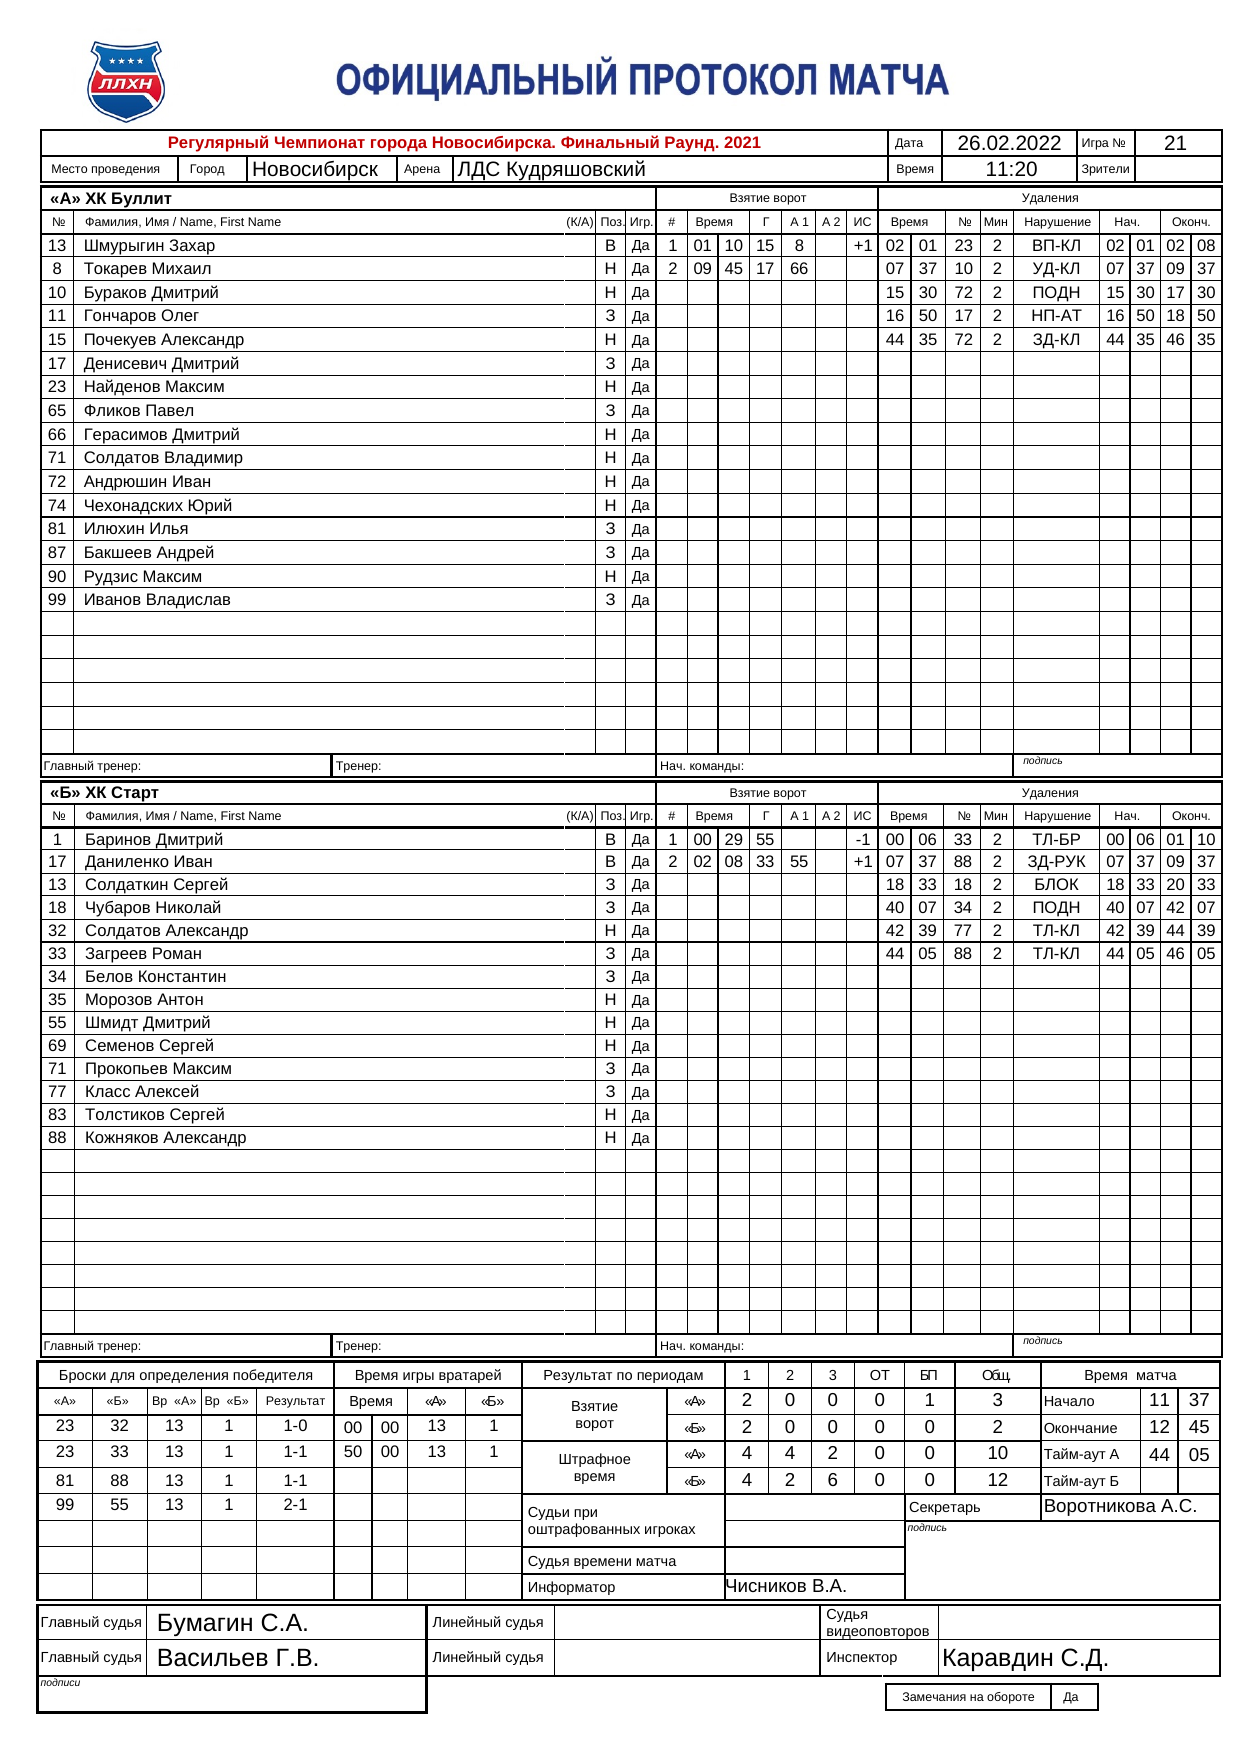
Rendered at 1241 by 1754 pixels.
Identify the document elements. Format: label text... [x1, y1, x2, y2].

table_cell [719, 1058, 749, 1079]
table_cell 23 [39, 1441, 92, 1467]
table_cell [912, 659, 945, 682]
table_cell подпись [1014, 755, 1221, 776]
table_cell Информатор [523, 1575, 724, 1599]
table_cell [981, 1104, 1013, 1126]
table_cell Да [626, 943, 655, 964]
table_cell [981, 612, 1013, 634]
table_cell [719, 1104, 749, 1126]
table_cell [847, 1242, 877, 1264]
table_cell [750, 1242, 781, 1264]
table_cell З [596, 588, 625, 611]
table_cell [1014, 1219, 1099, 1241]
table_cell [847, 328, 877, 351]
table_cell 37 [1131, 850, 1160, 872]
table_cell Да [626, 399, 655, 422]
table_cell [879, 1150, 910, 1172]
table_cell [847, 707, 877, 729]
table_cell [750, 1219, 781, 1241]
table_cell [1131, 446, 1160, 469]
table_cell [1014, 588, 1099, 611]
table_cell 10 [956, 1442, 1040, 1467]
table_cell 13 [408, 1416, 465, 1440]
table_cell [1192, 588, 1221, 611]
table_cell [1192, 518, 1221, 540]
table_cell Н [596, 1104, 625, 1126]
table_cell [944, 1265, 980, 1287]
table_cell Кожняков Александр [75, 1127, 564, 1149]
table_cell [879, 518, 910, 540]
table_cell [565, 376, 595, 398]
table_cell [565, 328, 595, 351]
table_cell 81 [39, 1468, 92, 1493]
table_cell Найденов Максим [74, 376, 564, 398]
table_cell [1192, 1058, 1221, 1079]
table_cell [42, 1311, 74, 1333]
table_cell [847, 1150, 877, 1172]
table_cell [847, 399, 877, 422]
table_cell [719, 1127, 749, 1149]
table_cell [782, 943, 815, 964]
table_cell [912, 470, 945, 493]
table_cell 71 [42, 1058, 74, 1079]
table_cell [981, 730, 1013, 753]
table_cell [1100, 1242, 1129, 1264]
table_cell [816, 1173, 846, 1195]
table_cell [944, 1058, 980, 1079]
table_cell № [42, 211, 73, 233]
table_cell [782, 966, 815, 987]
table_cell [373, 1494, 407, 1520]
table_cell [719, 305, 749, 327]
table_cell [782, 1288, 815, 1310]
table_cell 37 [1192, 257, 1221, 280]
table_cell [719, 1265, 749, 1287]
table_cell 0 [855, 1415, 904, 1440]
table_cell [782, 1104, 815, 1126]
table_cell [847, 1012, 877, 1033]
table_cell [847, 494, 877, 516]
table_cell [1161, 1035, 1190, 1057]
table_cell [946, 376, 980, 398]
table_cell ЗД-КЛ [1014, 328, 1099, 351]
table_cell 07 [1100, 257, 1129, 280]
table_cell [912, 399, 945, 422]
table_cell 1 [42, 829, 74, 849]
table_cell Да [626, 829, 655, 849]
table_cell [626, 1150, 655, 1172]
table_cell [1192, 1150, 1221, 1172]
table_cell [565, 470, 595, 493]
table_cell ТЛ-КЛ [1014, 920, 1099, 941]
table_cell 33 [1192, 874, 1221, 895]
table_cell Время [889, 157, 941, 181]
table_cell [657, 328, 687, 351]
table_cell 1 [905, 1389, 954, 1413]
table_cell [981, 1242, 1013, 1264]
table_cell 1 [202, 1494, 256, 1520]
table_cell [335, 1468, 371, 1493]
table_cell [719, 470, 749, 493]
table_cell [847, 1058, 877, 1079]
table_cell Чехонадских Юрий [74, 494, 564, 516]
table_cell [816, 1219, 846, 1241]
table_cell ПОДН [1014, 281, 1099, 303]
table_cell Время [335, 1389, 407, 1413]
table_cell [565, 446, 595, 469]
table_cell [1161, 470, 1190, 493]
table_cell 2 [812, 1442, 854, 1467]
table_cell [946, 659, 980, 682]
table_cell [719, 1288, 749, 1310]
table_cell Судья видеоповторов [821, 1606, 938, 1639]
table_cell Андрюшин Иван [74, 470, 564, 493]
table_cell [1100, 541, 1129, 564]
table_cell 39 [1192, 920, 1221, 941]
table_cell [688, 305, 717, 327]
table_cell 00 [373, 1441, 407, 1467]
table_cell [657, 1196, 687, 1218]
table_cell [847, 1081, 877, 1103]
table_cell 00 [1100, 829, 1129, 849]
table_cell [879, 588, 910, 611]
table_cell [1161, 1012, 1190, 1033]
table_cell [1014, 565, 1099, 587]
table_cell [879, 1196, 910, 1218]
table_cell [555, 1606, 819, 1639]
table_cell [565, 829, 595, 849]
table_cell [719, 659, 749, 682]
table_cell [1192, 730, 1221, 753]
table_cell [688, 446, 717, 469]
table_cell [883, 1677, 1220, 1681]
table_cell [879, 683, 910, 706]
table_cell Мин [981, 211, 1013, 233]
table_cell Морозов Антон [75, 989, 564, 1011]
table_cell [1131, 730, 1160, 753]
table_cell [816, 989, 846, 1011]
table_cell [1100, 1196, 1129, 1218]
table_cell [1014, 541, 1099, 564]
table_cell 37 [912, 257, 945, 280]
table_cell [1014, 612, 1099, 634]
table_cell Толстиков Сергей [75, 1104, 564, 1126]
table_cell [847, 423, 877, 445]
table_cell [466, 1468, 521, 1493]
table_cell [657, 305, 687, 327]
table_cell [946, 399, 980, 422]
table_cell [408, 1574, 465, 1599]
table_cell [847, 1265, 877, 1287]
table_cell ЗД-РУК [1014, 850, 1099, 872]
table_cell Н [596, 328, 625, 351]
table_cell Н [596, 281, 625, 303]
table_cell [1192, 966, 1221, 987]
table_cell [981, 376, 1013, 398]
table_cell 0 [905, 1468, 954, 1493]
table_cell 02 [879, 235, 910, 256]
table_cell [1192, 636, 1221, 658]
table_cell 74 [42, 494, 73, 516]
table_cell Семенов Сергей [75, 1035, 564, 1057]
table_cell 06 [912, 829, 943, 849]
table_cell 66 [782, 257, 815, 280]
table_cell Илюхин Илья [74, 518, 564, 540]
table_cell З [596, 966, 625, 987]
table_cell [1131, 636, 1160, 658]
table_cell [719, 541, 749, 564]
table_cell [373, 1547, 407, 1573]
table_cell [42, 1265, 74, 1287]
table_cell [847, 446, 877, 469]
table_cell [946, 446, 980, 469]
table_cell [981, 1311, 1013, 1333]
table_cell [565, 1104, 595, 1126]
table_cell [626, 1288, 655, 1310]
table_cell [1014, 1012, 1099, 1033]
table_cell подпись [1014, 1335, 1221, 1356]
table_cell [1161, 1104, 1190, 1126]
table_cell З [596, 541, 625, 564]
table_cell [847, 920, 877, 941]
table_cell [1100, 1058, 1129, 1079]
table_cell [847, 896, 877, 918]
table_cell 13 [148, 1468, 201, 1493]
table_cell 44 [1161, 920, 1190, 941]
table_cell [782, 376, 815, 398]
table_cell [1014, 1150, 1099, 1172]
table_cell [1161, 1196, 1190, 1218]
table_cell [596, 1219, 625, 1241]
table_cell [912, 1127, 943, 1149]
table_cell Тренер: [333, 755, 655, 776]
table_cell 3 [956, 1389, 1040, 1413]
table_cell 2 [981, 943, 1013, 964]
table_cell [1014, 446, 1099, 469]
table_cell 44 [879, 943, 910, 964]
table_cell [148, 1547, 201, 1573]
table_cell 72 [946, 328, 980, 351]
table_cell [1131, 565, 1160, 587]
table_cell [981, 989, 1013, 1011]
table_cell [39, 1574, 92, 1599]
table_cell [688, 1288, 717, 1310]
table_cell 42 [879, 920, 910, 941]
table_cell 33 [1131, 874, 1160, 895]
table_cell 2 [981, 850, 1013, 872]
table_cell [912, 423, 945, 445]
table_cell [750, 874, 781, 895]
table_cell [912, 376, 945, 398]
table_cell [719, 612, 749, 634]
table_cell [1131, 1311, 1160, 1333]
table_cell [1192, 1104, 1221, 1126]
table_cell [1131, 470, 1160, 493]
table_cell [750, 989, 781, 1011]
table_cell [946, 494, 980, 516]
table_cell [1100, 423, 1129, 445]
table_cell [879, 1104, 910, 1126]
table_cell [555, 1640, 819, 1675]
table_cell ТЛ-БР [1014, 829, 1099, 849]
table_cell 20 [1161, 874, 1190, 895]
table_cell Время [879, 211, 945, 233]
table_cell 0 [855, 1389, 904, 1413]
table_cell 08 [1192, 235, 1221, 256]
table_cell [565, 423, 595, 445]
table_cell [847, 1311, 877, 1333]
table_cell Игр. [626, 805, 655, 826]
table_cell [782, 1081, 815, 1103]
table_cell [912, 1265, 943, 1287]
table_cell 15 [42, 328, 73, 351]
table_cell Чубаров Николай [75, 896, 564, 918]
table_cell [75, 1150, 564, 1172]
table_cell 18 [1161, 305, 1190, 327]
table_cell 55 [750, 829, 781, 849]
table_cell Н [596, 423, 625, 445]
table_cell [626, 1311, 655, 1333]
table_cell Вр «Б» [202, 1389, 256, 1413]
table_cell ВП-КЛ [1014, 235, 1099, 256]
table_cell [565, 989, 595, 1011]
table_cell 1-0 [257, 1416, 333, 1440]
table_cell [946, 565, 980, 587]
table_cell 0 [769, 1389, 811, 1413]
table_header Взятие ворот [657, 783, 877, 803]
table_cell [879, 1173, 910, 1195]
table_cell [1014, 423, 1099, 445]
table_header Удаления [879, 783, 1221, 803]
table_cell 12 [1141, 1415, 1177, 1440]
table_cell 71 [42, 446, 73, 469]
table_cell [719, 707, 749, 729]
table_cell [1131, 1288, 1160, 1310]
table_cell [782, 730, 815, 753]
table_cell [565, 730, 595, 753]
table_cell 13 [42, 874, 74, 895]
table_cell [750, 730, 781, 753]
table_cell 2 [981, 328, 1013, 351]
table_cell Судьи при оштрафованных игроках [523, 1495, 724, 1546]
table_cell [1192, 423, 1221, 445]
table_cell [1161, 1242, 1190, 1264]
table_cell 0 [855, 1468, 904, 1493]
table_cell 10 [719, 235, 749, 256]
table_cell 2 [981, 281, 1013, 303]
table_cell 88 [944, 943, 980, 964]
table_cell [1161, 966, 1190, 987]
table_cell [847, 470, 877, 493]
table_cell 77 [944, 920, 980, 941]
table_cell [39, 1521, 92, 1546]
table_cell [1161, 423, 1190, 445]
table_cell Да [626, 446, 655, 469]
table_cell # [657, 805, 687, 826]
table_cell [750, 470, 781, 493]
table_cell Да [626, 588, 655, 611]
table_cell Новосибирск [248, 157, 396, 181]
table_cell [879, 1081, 910, 1103]
table_cell [782, 565, 815, 587]
table_cell [816, 328, 846, 351]
table_cell [1100, 1150, 1129, 1172]
table_cell [847, 636, 877, 658]
table_cell 33 [944, 829, 980, 849]
table_cell [1161, 1173, 1190, 1195]
table_cell [782, 1173, 815, 1195]
table_cell Да [626, 966, 655, 987]
table_cell [782, 1127, 815, 1149]
table_cell [719, 966, 749, 987]
table_cell 05 [912, 943, 943, 964]
table_cell [912, 966, 943, 987]
table_cell [688, 1242, 717, 1264]
table_cell [981, 541, 1013, 564]
table_cell [1100, 1012, 1129, 1033]
table_cell [816, 470, 846, 493]
table_cell [944, 1219, 980, 1241]
table_cell [879, 565, 910, 587]
table_cell [657, 1311, 687, 1333]
table_cell Мин [981, 805, 1013, 826]
table_cell 10 [1192, 829, 1221, 849]
table_cell [816, 636, 846, 658]
table_cell 39 [1131, 920, 1160, 941]
table_cell [981, 399, 1013, 422]
table_cell 15 [1100, 281, 1129, 303]
table_cell [1192, 565, 1221, 587]
table_cell Токарев Михаил [74, 257, 564, 280]
table_cell [428, 1677, 882, 1711]
table_cell Каравдин С.Д. [939, 1640, 1219, 1675]
table_cell [688, 399, 717, 422]
table_cell [466, 1494, 521, 1520]
table_cell 23 [946, 235, 980, 256]
table_cell 99 [39, 1494, 92, 1520]
table_cell 35 [1131, 328, 1160, 351]
table_cell [847, 1127, 877, 1149]
table_cell [1192, 399, 1221, 422]
table_cell [657, 1242, 687, 1264]
table_cell 13 [148, 1416, 201, 1440]
table_cell [688, 612, 717, 634]
table_cell [257, 1574, 333, 1599]
table_cell [981, 1288, 1013, 1310]
table_cell [1131, 707, 1160, 729]
table_cell 18 [944, 874, 980, 895]
table_cell Иванов Владислав [74, 588, 564, 611]
table_cell [657, 730, 687, 753]
table_cell 87 [42, 541, 73, 564]
table_cell 13 [42, 235, 73, 256]
table_cell 23 [42, 376, 73, 398]
table_cell Нач. [1100, 805, 1160, 826]
table_header Общ. [956, 1363, 1040, 1387]
table_cell [750, 896, 781, 918]
table_cell [39, 1547, 92, 1573]
table_cell [1192, 989, 1221, 1011]
table_cell Нарушение [1014, 805, 1099, 826]
table_cell [912, 1311, 943, 1333]
table_cell НП-АТ [1014, 305, 1099, 327]
table_cell [944, 1104, 980, 1126]
table_cell [657, 966, 687, 987]
table_cell 11 [42, 305, 73, 327]
table_cell [688, 1035, 717, 1057]
table_cell Главный судья [39, 1606, 146, 1639]
table_cell [688, 943, 717, 964]
table_cell [688, 376, 717, 398]
table_cell +1 [847, 850, 877, 872]
table_cell [912, 1035, 943, 1057]
table_cell [1131, 1127, 1160, 1149]
table_cell № [42, 805, 74, 826]
table_cell [750, 494, 781, 516]
table_cell [879, 989, 910, 1011]
table_cell [946, 612, 980, 634]
table_cell [912, 683, 945, 706]
table_cell [879, 730, 910, 753]
table_cell [816, 1012, 846, 1033]
table_cell [1131, 1035, 1160, 1057]
table_cell [596, 1242, 625, 1264]
table_cell [466, 1547, 521, 1573]
table_cell [1161, 989, 1190, 1011]
table_cell Баринов Дмитрий [75, 829, 564, 849]
table_cell Солдатов Александр [75, 920, 564, 941]
table_cell [750, 1173, 781, 1195]
table_cell [657, 446, 687, 469]
table_cell [981, 1058, 1013, 1079]
table_cell [596, 1311, 625, 1333]
table_cell [750, 446, 781, 469]
table_cell [750, 1196, 781, 1218]
table_cell Главный судья [39, 1640, 146, 1675]
table_cell [944, 1150, 980, 1172]
table_cell [1131, 966, 1160, 987]
table_cell [688, 1058, 717, 1079]
table_cell 77 [42, 1081, 74, 1103]
table_cell [626, 683, 655, 706]
table_cell Белов Константин [75, 966, 564, 987]
table_cell Н [596, 376, 625, 398]
table_cell [782, 328, 815, 351]
table_cell [596, 1173, 625, 1195]
table_cell [688, 1081, 717, 1103]
table_cell [1100, 730, 1129, 753]
table_cell [1014, 352, 1099, 374]
table_cell Загреев Роман [75, 943, 564, 964]
table_cell [565, 920, 595, 941]
table_cell [981, 636, 1013, 658]
table_cell [912, 1150, 943, 1172]
table_cell 1 [202, 1416, 256, 1440]
table_cell [981, 1012, 1013, 1033]
table_cell [565, 1012, 595, 1033]
table_cell [879, 1012, 910, 1033]
table_cell [1100, 446, 1129, 469]
table_cell [565, 235, 595, 256]
table_cell 00 [335, 1416, 371, 1440]
table_cell ПОДН [1014, 896, 1099, 918]
table_cell 10 [946, 257, 980, 280]
table_cell [847, 966, 877, 987]
table_cell [408, 1494, 465, 1520]
table_cell [944, 1012, 980, 1033]
table_cell 32 [93, 1416, 147, 1440]
table_cell [596, 707, 625, 729]
table_cell [981, 1150, 1013, 1172]
table_cell [1014, 989, 1099, 1011]
table_cell 2 [981, 874, 1013, 895]
table_cell [847, 565, 877, 587]
table_cell [1100, 1035, 1129, 1057]
table_cell [596, 1150, 625, 1172]
table_header Результат по периодам [523, 1363, 724, 1387]
table_cell [782, 1058, 815, 1079]
table_cell 35 [912, 328, 945, 351]
table_cell [879, 352, 910, 374]
table_cell Рудзис Максим [74, 565, 564, 587]
table_cell [93, 1547, 147, 1573]
table_cell 13 [148, 1441, 201, 1467]
table_cell 88 [42, 1127, 74, 1149]
table_cell [565, 1242, 595, 1264]
table_cell 32 [42, 920, 74, 941]
table_cell 1-1 [257, 1468, 333, 1493]
table_cell 23 [39, 1416, 92, 1440]
table_cell Окончание [1042, 1415, 1140, 1440]
table_cell [688, 707, 717, 729]
table_cell [466, 1574, 521, 1599]
table_header Броски для определения победителя [39, 1363, 333, 1387]
table_cell З [596, 1081, 625, 1103]
table_cell [719, 588, 749, 611]
table_cell Бураков Дмитрий [74, 281, 564, 303]
table_cell [1100, 707, 1129, 729]
table_cell 1 [657, 235, 687, 256]
table_cell [847, 1104, 877, 1126]
table_cell З [596, 352, 625, 374]
table_cell [816, 423, 846, 445]
table_cell 11:20 [943, 157, 1076, 181]
table_cell 2 [981, 829, 1013, 849]
table_cell [782, 281, 815, 303]
table_cell [565, 1173, 595, 1195]
table_cell [1192, 446, 1221, 469]
table_cell З [596, 305, 625, 327]
table_cell [847, 541, 877, 564]
table_cell [408, 1468, 465, 1493]
table_cell Фамилия, Имя / Name, First Name [74, 211, 565, 233]
table_cell 07 [1100, 850, 1129, 872]
table_cell Нач. команды: [657, 755, 1012, 776]
table_cell [1014, 518, 1099, 540]
table_cell [688, 1127, 717, 1149]
table_cell [1161, 730, 1190, 753]
table_cell [981, 446, 1013, 469]
table_cell [565, 1127, 595, 1149]
table_cell 88 [944, 850, 980, 872]
table_cell [981, 683, 1013, 706]
table_cell [981, 470, 1013, 493]
table_cell [1014, 966, 1099, 987]
table_cell [1192, 1127, 1221, 1149]
table_cell [912, 1058, 943, 1079]
table_cell Да [626, 352, 655, 374]
table_cell 44 [1100, 328, 1129, 351]
table_cell [1192, 707, 1221, 729]
table_cell [565, 1035, 595, 1057]
table_cell [1192, 1311, 1221, 1333]
table_cell Н [596, 257, 625, 280]
table_cell [782, 352, 815, 374]
table_cell [782, 494, 815, 516]
table_cell 65 [42, 399, 73, 422]
table_cell [565, 494, 595, 516]
table_cell [912, 352, 945, 374]
table_cell [1131, 612, 1160, 634]
table_cell [626, 1242, 655, 1264]
table_cell Линейный судья [428, 1606, 554, 1639]
table_cell [750, 683, 781, 706]
table_cell [1131, 1058, 1160, 1079]
table_cell [750, 541, 781, 564]
table_cell подпись [906, 1522, 1219, 1599]
table_cell [782, 541, 815, 564]
table_cell [1192, 541, 1221, 564]
table_cell 00 [373, 1416, 407, 1440]
table_cell Взятие ворот [523, 1389, 666, 1440]
table_cell [1161, 1219, 1190, 1241]
table_cell [565, 707, 595, 729]
table_cell [1192, 1288, 1221, 1310]
table_cell [657, 588, 687, 611]
table_cell [946, 636, 980, 658]
table_cell 33 [42, 943, 74, 964]
table_header Замечания на обороте [887, 1685, 1050, 1709]
table_cell [750, 518, 781, 540]
table_cell [1161, 352, 1190, 374]
table_cell [981, 1035, 1013, 1057]
table_cell [657, 636, 687, 658]
table_header «А» ХК Буллит [42, 188, 655, 209]
table_cell 15 [879, 281, 910, 303]
table_cell 88 [93, 1468, 147, 1493]
table_cell Н [596, 1035, 625, 1057]
table_cell [719, 730, 749, 753]
table_cell [1131, 588, 1160, 611]
table_cell [879, 423, 910, 445]
table_cell [1014, 636, 1099, 658]
table_cell [726, 1495, 904, 1520]
table_cell Н [596, 989, 625, 1011]
table_cell [1192, 1035, 1221, 1057]
table_cell (К/А) [565, 211, 595, 233]
table_cell [1100, 399, 1129, 422]
table_cell [912, 707, 945, 729]
table_cell [1131, 1242, 1160, 1264]
table_cell [596, 1265, 625, 1287]
table_cell [565, 874, 595, 895]
table_cell [657, 565, 687, 587]
table_cell Шмидт Дмитрий [75, 1012, 564, 1033]
table_cell Прокопьев Максим [75, 1058, 564, 1079]
table_cell [912, 494, 945, 516]
table_header 21 [1136, 131, 1221, 155]
table_cell [1100, 494, 1129, 516]
table_cell [912, 1196, 943, 1218]
table_cell Оконч. [1161, 805, 1221, 826]
table_cell А 2 [816, 211, 846, 233]
table_cell [719, 1242, 749, 1264]
table_cell Н [596, 494, 625, 516]
table_cell [816, 1150, 846, 1172]
table_cell [657, 920, 687, 941]
table_cell [750, 565, 781, 587]
table_cell Да [626, 1104, 655, 1126]
table_cell [719, 1150, 749, 1172]
table_cell [1131, 1081, 1160, 1103]
table_cell [1014, 730, 1099, 753]
table_cell [912, 1012, 943, 1033]
table_cell [657, 281, 687, 303]
table_cell 0 [855, 1442, 904, 1467]
table_cell [466, 1521, 521, 1546]
table_cell [816, 1035, 846, 1057]
table_cell [688, 1265, 717, 1287]
table_cell «Б» [93, 1389, 147, 1413]
table_cell [565, 257, 595, 280]
table_cell 45 [719, 257, 749, 280]
table_header Удаления [879, 188, 1221, 209]
table_cell [565, 659, 595, 682]
table_cell [1161, 1288, 1190, 1310]
table_cell [912, 518, 945, 540]
table_cell 2 [956, 1415, 1040, 1440]
table_cell [981, 707, 1013, 729]
table_cell [1161, 612, 1190, 634]
table_cell [750, 588, 781, 611]
table_cell [1131, 1104, 1160, 1126]
table_cell 37 [1192, 850, 1221, 872]
table_cell [719, 446, 749, 469]
table_cell [847, 1196, 877, 1218]
table_cell [1014, 1058, 1099, 1079]
table_header БП [905, 1363, 954, 1387]
table_cell [657, 683, 687, 706]
table_cell [879, 399, 910, 422]
table_cell Да [626, 1127, 655, 1149]
table_cell [782, 989, 815, 1011]
table_cell 15 [750, 235, 781, 256]
table_cell 4 [769, 1442, 811, 1467]
table_cell 01 [1161, 829, 1190, 849]
table_cell [750, 1127, 781, 1149]
table_cell [879, 376, 910, 398]
table_cell [719, 1035, 749, 1057]
table_cell [816, 376, 846, 398]
table_cell [981, 565, 1013, 587]
table_cell [981, 1173, 1013, 1195]
table_cell [912, 541, 945, 564]
table_cell [1131, 376, 1160, 398]
table_cell [782, 612, 815, 634]
table_cell [1192, 1196, 1221, 1218]
table_cell [750, 1265, 781, 1287]
table_cell 2 [981, 920, 1013, 941]
table_cell А 1 [782, 211, 815, 233]
table_header Регулярный Чемпионат города Новосибирска. Финальный Раунд. 2021 [42, 131, 887, 155]
table_cell [42, 636, 73, 658]
table_cell 1 [466, 1441, 521, 1467]
table_cell [626, 1196, 655, 1218]
table_cell [816, 565, 846, 587]
table_cell Бакшеев Андрей [74, 541, 564, 564]
table_cell 17 [42, 352, 73, 374]
table_cell Н [596, 1012, 625, 1033]
table_cell [657, 352, 687, 374]
table_cell [1014, 376, 1099, 398]
table_cell [1161, 1265, 1190, 1287]
table_cell 4 [726, 1442, 768, 1467]
table_cell [981, 494, 1013, 516]
table_cell [1100, 588, 1129, 611]
table_cell [626, 1265, 655, 1287]
table_cell [93, 1574, 147, 1599]
table_cell [847, 1035, 877, 1057]
table_cell [688, 423, 717, 445]
table_cell [626, 636, 655, 658]
table_cell Тайм-аут Б [1042, 1468, 1140, 1493]
table_cell 55 [93, 1494, 147, 1520]
table_cell [1192, 376, 1221, 398]
table_cell [202, 1547, 256, 1573]
table_cell [75, 1219, 564, 1241]
table_cell 39 [912, 920, 943, 941]
table_cell Инспектор [821, 1640, 938, 1675]
table_cell [1131, 1196, 1160, 1218]
table_cell 1 [202, 1468, 256, 1493]
table_cell 30 [1192, 281, 1221, 303]
table_cell 1 [657, 829, 687, 849]
table_cell [1131, 1173, 1160, 1195]
table_cell [782, 896, 815, 918]
table_cell [565, 281, 595, 303]
table_cell [657, 1035, 687, 1057]
table_cell [782, 423, 815, 445]
table_cell [1192, 1265, 1221, 1287]
table_cell Штрафное время [523, 1442, 666, 1493]
table_cell [879, 1219, 910, 1241]
table_cell ИС [847, 211, 877, 233]
table_cell [565, 399, 595, 422]
table_cell [816, 850, 846, 872]
table_cell [1161, 518, 1190, 540]
table_cell 35 [1192, 328, 1221, 351]
table_cell [42, 1150, 74, 1172]
table_cell [782, 659, 815, 682]
table_cell Игр. [626, 211, 655, 233]
table_cell 81 [42, 518, 73, 540]
table_cell УД-КЛ [1014, 257, 1099, 280]
table_cell [688, 518, 717, 540]
table_cell Да [626, 1035, 655, 1057]
table_cell В [596, 829, 625, 849]
table_cell З [596, 896, 625, 918]
table_cell [657, 518, 687, 540]
table_header 1 [726, 1363, 768, 1387]
table_cell [847, 1288, 877, 1310]
table_cell [816, 920, 846, 941]
table_cell [750, 399, 781, 422]
table_cell [1192, 659, 1221, 682]
table_cell [75, 1242, 564, 1264]
table_cell [688, 565, 717, 587]
table_cell Линейный судья [428, 1640, 554, 1675]
table_cell «Б» [668, 1468, 724, 1493]
table_cell [1100, 989, 1129, 1011]
table_cell [719, 874, 749, 895]
table_cell [847, 1173, 877, 1195]
table_cell [257, 1547, 333, 1573]
table_cell [626, 612, 655, 634]
table_cell [74, 659, 564, 682]
table_cell Город [179, 157, 246, 181]
table_cell [946, 470, 980, 493]
table_cell Время [688, 805, 749, 826]
table_cell 1-1 [257, 1441, 333, 1467]
table_cell [944, 1081, 980, 1103]
table_cell [750, 636, 781, 658]
table_cell 05 [1131, 943, 1160, 964]
table_cell [946, 588, 980, 611]
table_cell [719, 943, 749, 964]
table_cell Да [626, 850, 655, 872]
table_cell [657, 423, 687, 445]
table_cell Денисевич Дмитрий [74, 352, 564, 374]
table_cell 37 [1179, 1389, 1219, 1413]
table_cell [981, 588, 1013, 611]
table_cell [816, 1081, 846, 1103]
table_cell [688, 659, 717, 682]
table_cell Да [626, 1081, 655, 1103]
table_cell [688, 1219, 717, 1241]
table_cell [565, 850, 595, 872]
table_cell «А» [668, 1389, 724, 1413]
table_cell [981, 1265, 1013, 1287]
table_cell [1014, 470, 1099, 493]
table_cell [1100, 376, 1129, 398]
table_cell 8 [42, 257, 73, 280]
table_cell [816, 305, 846, 327]
table_cell 02 [1161, 235, 1190, 256]
table_cell Главный тренер: [42, 755, 330, 776]
table_cell [1014, 1104, 1099, 1126]
table_cell [596, 730, 625, 753]
table_cell [816, 683, 846, 706]
table_cell 10 [42, 281, 73, 303]
table_cell [981, 659, 1013, 682]
table_cell 46 [1161, 943, 1190, 964]
table_cell [750, 966, 781, 987]
table_cell [1100, 966, 1129, 987]
table_cell Да [626, 470, 655, 493]
table_cell [596, 636, 625, 658]
table_cell [912, 612, 945, 634]
table_cell [912, 1104, 943, 1126]
table_cell [946, 352, 980, 374]
table_cell [1014, 707, 1099, 729]
table_cell [1192, 494, 1221, 516]
table_cell Да [626, 896, 655, 918]
table_cell [816, 518, 846, 540]
table_cell [1192, 1012, 1221, 1033]
table_cell [879, 1265, 910, 1287]
table_cell [719, 1311, 749, 1333]
table_cell «Б » [466, 1389, 521, 1413]
table_cell 18 [42, 896, 74, 918]
table_cell # [657, 211, 687, 233]
table_cell [202, 1521, 256, 1546]
table_cell 17 [42, 850, 74, 872]
table_header Время игры вратарей [335, 1363, 521, 1387]
table_cell [1100, 1311, 1129, 1333]
table_cell [596, 683, 625, 706]
table_cell 2 [769, 1468, 811, 1493]
table_cell Да [626, 376, 655, 398]
table_cell [657, 612, 687, 634]
table_cell «Б» [668, 1415, 724, 1440]
table_cell [816, 1104, 846, 1126]
table_cell [719, 896, 749, 918]
table_cell [816, 829, 846, 849]
table_cell [847, 588, 877, 611]
table_cell [981, 1219, 1013, 1241]
table_cell [688, 683, 717, 706]
table_cell [782, 1265, 815, 1287]
table_cell 34 [944, 896, 980, 918]
table_cell [782, 829, 815, 849]
table_cell 13 [148, 1494, 201, 1520]
table_cell З [596, 1058, 625, 1079]
table_cell [565, 541, 595, 564]
table_cell [1192, 470, 1221, 493]
table_cell З [596, 399, 625, 422]
table_cell [565, 352, 595, 374]
table_cell [719, 352, 749, 374]
table_cell [1131, 1012, 1160, 1033]
table_cell ИС [847, 805, 877, 826]
table_cell [750, 920, 781, 941]
table_cell 0 [905, 1442, 954, 1467]
table_cell [879, 446, 910, 469]
table_cell [1014, 494, 1099, 516]
table_cell [847, 281, 877, 303]
table_cell [1131, 494, 1160, 516]
table_cell [596, 1288, 625, 1310]
table_cell [719, 636, 749, 658]
table_cell 01 [912, 235, 945, 256]
table_cell 40 [1100, 896, 1129, 918]
table_cell 2 [726, 1415, 768, 1440]
table_cell Да [626, 494, 655, 516]
table_cell Оконч. [1161, 211, 1221, 233]
table_cell З [596, 874, 625, 895]
table_header ОТ [855, 1363, 904, 1387]
table_cell [688, 920, 717, 941]
table_cell 29 [719, 829, 749, 849]
table_cell [981, 1081, 1013, 1103]
table_cell [1014, 1311, 1099, 1333]
table_cell (К/А) [565, 805, 595, 826]
table_cell [42, 1196, 74, 1218]
table_cell [1014, 1173, 1099, 1195]
table_cell [1136, 157, 1221, 181]
table_cell [816, 588, 846, 611]
table_cell [373, 1521, 407, 1546]
table_cell [750, 943, 781, 964]
table_cell [782, 1219, 815, 1241]
table_header 2 [769, 1363, 811, 1387]
table_cell [1100, 518, 1129, 540]
table_cell [42, 1173, 74, 1195]
table_cell «А» [408, 1389, 465, 1413]
table_cell [946, 707, 980, 729]
table_cell Чисников В.А. [726, 1575, 904, 1599]
table_cell Солдатов Владимир [74, 446, 564, 469]
table_cell ЛДС Кудряшовский [454, 157, 887, 181]
table_cell А 1 [782, 805, 815, 826]
table_cell [816, 874, 846, 895]
table_cell [879, 1242, 910, 1264]
table_cell Н [596, 565, 625, 587]
table_cell [1161, 399, 1190, 422]
table_cell [565, 966, 595, 987]
table_cell [565, 1081, 595, 1103]
table_cell [879, 1035, 910, 1057]
table_cell [1161, 636, 1190, 658]
table_cell [879, 1288, 910, 1310]
table_cell Бумагин С.А. [147, 1606, 425, 1639]
table_cell [565, 1311, 595, 1333]
table_cell В [596, 235, 625, 256]
table_cell 05 [1179, 1441, 1219, 1467]
table_cell [373, 1468, 407, 1493]
table_cell [719, 1081, 749, 1103]
table_cell 72 [946, 281, 980, 303]
table_cell [565, 1150, 595, 1172]
table_cell [1014, 1242, 1099, 1264]
table_cell 00 [688, 829, 717, 849]
table_cell [782, 1035, 815, 1057]
table_cell 2 [981, 896, 1013, 918]
table_cell [42, 707, 73, 729]
table_cell [1179, 1468, 1219, 1493]
table_cell 16 [879, 305, 910, 327]
table_cell Васильев Г.В. [147, 1640, 425, 1675]
table_cell [1131, 1265, 1160, 1287]
table_cell [565, 305, 595, 327]
table_cell Да [626, 235, 655, 256]
table_cell [847, 305, 877, 327]
table_cell Воротникова А.С. [1042, 1495, 1219, 1520]
table_cell 00 [879, 829, 910, 849]
table_cell [688, 281, 717, 303]
table_cell [944, 989, 980, 1011]
table_cell [912, 446, 945, 469]
table_cell [1014, 659, 1099, 682]
table_cell [74, 730, 564, 753]
table_cell [688, 328, 717, 351]
table_cell [1161, 565, 1190, 587]
table_cell [335, 1494, 371, 1520]
table_cell [688, 730, 717, 753]
table_cell Да [626, 1012, 655, 1033]
table_cell БЛОК [1014, 874, 1099, 895]
table_cell [626, 1173, 655, 1195]
table_cell 07 [879, 257, 910, 280]
table_cell [657, 376, 687, 398]
table_cell [565, 636, 595, 658]
table_cell [657, 1173, 687, 1195]
table_cell [847, 683, 877, 706]
table_cell 07 [912, 896, 943, 918]
table_cell [944, 1311, 980, 1333]
table_cell № [944, 805, 980, 826]
table_cell [939, 1606, 1219, 1639]
table_cell [816, 1127, 846, 1149]
table_cell Время [688, 211, 749, 233]
table_cell [847, 730, 877, 753]
table_cell [373, 1574, 407, 1599]
table_cell [565, 943, 595, 964]
table_cell Класс Алексей [75, 1081, 564, 1103]
table_cell 4 [726, 1468, 768, 1493]
table_cell [879, 1127, 910, 1149]
table_cell [1100, 352, 1129, 374]
table_cell 30 [912, 281, 945, 303]
table_cell [719, 423, 749, 445]
table_cell -1 [847, 829, 877, 849]
table_cell 01 [688, 235, 717, 256]
table_cell [1192, 352, 1221, 374]
table_cell [847, 257, 877, 280]
table_cell Н [596, 1127, 625, 1149]
table_cell [75, 1196, 564, 1218]
table_cell 0 [812, 1415, 854, 1440]
table_cell [1161, 1311, 1190, 1333]
table_cell 18 [1100, 874, 1129, 895]
table_cell Место проведения [42, 157, 177, 181]
table_cell Н [596, 446, 625, 469]
table_cell 2 [981, 257, 1013, 280]
table_cell [847, 659, 877, 682]
table_cell [944, 1288, 980, 1310]
table_cell 02 [688, 850, 717, 872]
table_cell [565, 896, 595, 918]
table_cell Н [596, 470, 625, 493]
table_cell Главный тренер: [42, 1335, 330, 1356]
table_cell [782, 1012, 815, 1033]
table_cell 69 [42, 1035, 74, 1057]
table_cell [688, 1150, 717, 1172]
table_cell [816, 730, 846, 753]
table_cell [782, 683, 815, 706]
table_cell Поз. [596, 805, 625, 826]
table_cell [946, 541, 980, 564]
table_cell [750, 1081, 781, 1103]
table_cell 6 [812, 1468, 854, 1493]
table_cell 2 [657, 257, 687, 280]
table_cell 17 [1161, 281, 1190, 303]
table_cell 0 [769, 1415, 811, 1440]
table_cell Шмурыгин Захар [74, 235, 564, 256]
table_cell [1100, 470, 1129, 493]
table_cell [688, 966, 717, 987]
table_cell [565, 1196, 595, 1218]
table_cell [1161, 683, 1190, 706]
table_cell [1100, 1173, 1129, 1195]
table_cell 30 [1131, 281, 1160, 303]
table_cell Фликов Павел [74, 399, 564, 422]
table_cell [1131, 1150, 1160, 1172]
table_cell [782, 470, 815, 493]
table_cell [565, 612, 595, 634]
table_cell 99 [42, 588, 73, 611]
table_cell [750, 1104, 781, 1126]
table_cell Результат [257, 1389, 333, 1413]
table_cell [782, 707, 815, 729]
table_cell 50 [335, 1441, 371, 1467]
table_cell 8 [782, 235, 815, 256]
table_cell [879, 541, 910, 564]
table_cell [782, 518, 815, 540]
table_cell 09 [1161, 850, 1190, 872]
table_cell «А» [39, 1389, 92, 1413]
table_cell [981, 352, 1013, 374]
table_cell Да [626, 920, 655, 941]
table_cell [74, 707, 564, 729]
table_cell [981, 1196, 1013, 1218]
table_cell [1161, 376, 1190, 398]
table_cell [657, 1081, 687, 1103]
table_cell 18 [879, 874, 910, 895]
table_cell [750, 1012, 781, 1033]
table_cell [148, 1574, 201, 1599]
table_cell [816, 612, 846, 634]
table_cell [1161, 707, 1190, 729]
table_cell [847, 612, 877, 634]
table_cell [782, 1150, 815, 1172]
table_header Дата [889, 131, 941, 155]
table_cell [1161, 446, 1190, 469]
table_cell [1161, 659, 1190, 682]
table_cell 09 [1161, 257, 1190, 280]
table_cell Фамилия, Имя / Name, First Name [75, 805, 565, 826]
table_cell [596, 612, 625, 634]
table_cell [782, 920, 815, 941]
table_cell 42 [1100, 920, 1129, 941]
table_cell 1 [202, 1441, 256, 1467]
table_cell З [596, 943, 625, 964]
table_cell [719, 376, 749, 398]
table_cell [1099, 1682, 1220, 1711]
table_cell [1131, 659, 1160, 682]
table_cell Г [750, 211, 781, 233]
table_cell [148, 1521, 201, 1546]
table_cell [719, 683, 749, 706]
table_cell [944, 1196, 980, 1218]
table_cell [847, 376, 877, 398]
table_cell [42, 612, 73, 634]
table_cell 2 [726, 1389, 768, 1413]
table_cell 44 [1100, 943, 1129, 964]
table_cell [93, 1521, 147, 1546]
table_cell [816, 1196, 846, 1218]
table_cell [912, 989, 943, 1011]
table_cell [719, 281, 749, 303]
table_cell [1192, 1081, 1221, 1103]
table_cell [816, 281, 846, 303]
table_cell [719, 328, 749, 351]
table_cell [688, 1104, 717, 1126]
table_cell [879, 494, 910, 516]
table_cell [1161, 588, 1190, 611]
table_cell [1100, 659, 1129, 682]
table_cell [944, 966, 980, 987]
table_cell [1161, 1150, 1190, 1172]
table_cell [1100, 1127, 1129, 1149]
table_cell 13 [408, 1441, 465, 1467]
table_cell [816, 352, 846, 374]
table_cell [816, 1265, 846, 1287]
table_cell [1100, 1081, 1129, 1103]
table_cell [981, 423, 1013, 445]
table_cell [657, 1150, 687, 1172]
table_cell [816, 257, 846, 280]
table_cell [750, 328, 781, 351]
table_cell [912, 1219, 943, 1241]
table_cell [688, 494, 717, 516]
table_cell [879, 1311, 910, 1333]
table_cell подписи [39, 1677, 425, 1711]
table_cell [1100, 1219, 1129, 1241]
table_cell [847, 943, 877, 964]
table_cell № [946, 211, 980, 233]
table_cell [816, 1242, 846, 1264]
table_cell [782, 636, 815, 658]
table_cell [565, 1288, 595, 1310]
table_cell [1192, 612, 1221, 634]
table_cell [981, 966, 1013, 987]
table_cell [816, 659, 846, 682]
table_cell [657, 989, 687, 1011]
table_cell Солдаткин Сергей [75, 874, 564, 895]
table_cell [816, 235, 846, 256]
table_cell [688, 588, 717, 611]
table_cell 44 [879, 328, 910, 351]
table_cell Да [626, 541, 655, 564]
table_cell Время [879, 805, 943, 826]
table_cell [1141, 1468, 1177, 1493]
table_cell [657, 1265, 687, 1287]
table_cell [1100, 1104, 1129, 1126]
table_cell [879, 659, 910, 682]
table_cell [912, 588, 945, 611]
table_cell [688, 470, 717, 493]
table_cell 05 [1192, 943, 1221, 964]
table_cell [657, 896, 687, 918]
table_cell [1192, 683, 1221, 706]
table_cell Начало [1042, 1389, 1140, 1413]
table_header Взятие ворот [657, 188, 877, 209]
table_cell [944, 1173, 980, 1195]
table_cell [750, 1150, 781, 1172]
table_cell [1161, 541, 1190, 564]
table_cell 12 [956, 1468, 1040, 1493]
table_cell [782, 1242, 815, 1264]
table_cell [657, 1104, 687, 1126]
table_cell Герасимов Дмитрий [74, 423, 564, 445]
table_cell [847, 874, 877, 895]
table_cell [879, 966, 910, 987]
table_cell Секретарь [906, 1495, 1040, 1520]
table_cell 0 [812, 1389, 854, 1413]
table_cell 2 [657, 850, 687, 872]
table_cell Арена [398, 157, 452, 181]
table_cell [816, 966, 846, 987]
table_cell [688, 1173, 717, 1195]
table_cell [1161, 1081, 1190, 1103]
table_cell 11 [1141, 1389, 1177, 1413]
table_cell [1100, 1265, 1129, 1287]
table_cell [719, 920, 749, 941]
table_cell [816, 1311, 846, 1333]
table_cell Нач. [1100, 211, 1160, 233]
table_cell [719, 989, 749, 1011]
table_cell [1014, 1081, 1099, 1103]
table_cell [750, 1035, 781, 1057]
table_cell 33 [750, 850, 781, 872]
table_cell [74, 636, 564, 658]
table_cell [912, 1173, 943, 1195]
table_cell [1014, 683, 1099, 706]
table_cell Да [626, 423, 655, 445]
table_cell [657, 1219, 687, 1241]
table_cell [1131, 1219, 1160, 1241]
table_cell [1131, 352, 1160, 374]
table_cell [719, 1219, 749, 1241]
table_cell [657, 470, 687, 493]
table_cell [657, 494, 687, 516]
table_cell Да [626, 305, 655, 327]
table_cell [750, 305, 781, 327]
table_cell [657, 1288, 687, 1310]
table_cell [1014, 1196, 1099, 1218]
table_cell [719, 494, 749, 516]
table_cell 66 [42, 423, 73, 445]
table_cell [719, 565, 749, 587]
table_cell 17 [750, 257, 781, 280]
table_cell [75, 1173, 564, 1195]
table_cell [75, 1311, 564, 1333]
table_cell [1100, 1288, 1129, 1310]
table_cell [981, 1127, 1013, 1149]
table_cell 2-1 [257, 1494, 333, 1520]
table_cell [1100, 565, 1129, 587]
table_cell В [596, 850, 625, 872]
table_cell [1161, 1058, 1190, 1079]
table_cell 06 [1131, 829, 1160, 849]
table_cell +1 [847, 235, 877, 256]
table_cell 35 [42, 989, 74, 1011]
table_cell [42, 683, 73, 706]
table_cell [335, 1521, 371, 1546]
table_cell Зрители [1078, 157, 1134, 181]
table_cell [1131, 683, 1160, 706]
table_cell 72 [42, 470, 73, 493]
table_cell [335, 1574, 371, 1599]
table_cell Г [750, 805, 781, 826]
table_cell [816, 399, 846, 422]
table_cell [688, 1311, 717, 1333]
table_cell [626, 1219, 655, 1241]
table_cell 55 [782, 850, 815, 872]
table_cell [1131, 541, 1160, 564]
table_cell 33 [912, 874, 943, 895]
table_cell [879, 707, 910, 729]
table_cell 34 [42, 966, 74, 987]
table_cell [912, 636, 945, 658]
table_cell 40 [879, 896, 910, 918]
table_cell Да [626, 874, 655, 895]
table_cell [912, 565, 945, 587]
table_header 26.02.2022 [943, 131, 1076, 155]
table_cell [719, 518, 749, 540]
table_cell [816, 1058, 846, 1079]
table_cell [879, 636, 910, 658]
table_cell 07 [1192, 896, 1221, 918]
table_cell [626, 730, 655, 753]
table_cell [879, 1058, 910, 1079]
table_cell [946, 423, 980, 445]
table_cell [946, 730, 980, 753]
table_cell [1014, 1035, 1099, 1057]
table_cell [1192, 1173, 1221, 1195]
table_cell [1131, 518, 1160, 540]
table_cell [565, 683, 595, 706]
table_cell Да [626, 328, 655, 351]
table_cell [657, 1058, 687, 1079]
table_cell Да [626, 281, 655, 303]
table_cell 55 [42, 1012, 74, 1033]
table_header Игра № [1078, 131, 1134, 155]
table_cell 2 [981, 305, 1013, 327]
table_cell [726, 1521, 904, 1546]
table_cell [1161, 1127, 1190, 1149]
table_cell [1192, 1242, 1221, 1264]
table_cell [750, 376, 781, 398]
table_cell [657, 943, 687, 964]
table_cell [565, 565, 595, 587]
table_cell [750, 1288, 781, 1310]
table_cell Даниленко Иван [75, 850, 564, 872]
table_cell Тренер: [333, 1335, 655, 1356]
table_cell 90 [42, 565, 73, 587]
table_cell Нарушение [1014, 211, 1099, 233]
table_cell [946, 518, 980, 540]
table_cell 42 [1161, 896, 1190, 918]
table_cell [1014, 1265, 1099, 1287]
table_cell 01 [1131, 235, 1160, 256]
table_cell [816, 446, 846, 469]
table_cell 44 [1141, 1441, 1177, 1467]
table_cell [596, 659, 625, 682]
table_cell [257, 1521, 333, 1546]
table_cell [688, 989, 717, 1011]
table_cell [688, 352, 717, 374]
table_cell Н [596, 920, 625, 941]
table_cell Да [626, 1058, 655, 1079]
table_cell [596, 1196, 625, 1218]
table_cell Поз. [596, 211, 625, 233]
table_cell ТЛ-КЛ [1014, 943, 1099, 964]
table_cell Судья времени матча [523, 1548, 724, 1573]
table_cell [657, 707, 687, 729]
table_cell [42, 1219, 74, 1241]
table_cell [750, 281, 781, 303]
table_cell [816, 1288, 846, 1310]
table_cell 46 [1161, 328, 1190, 351]
table_cell [782, 1311, 815, 1333]
table_cell [879, 470, 910, 493]
table_cell 1 [466, 1416, 521, 1440]
table_cell 33 [93, 1441, 147, 1467]
table_cell [750, 707, 781, 729]
table_cell [782, 874, 815, 895]
table_cell 50 [1192, 305, 1221, 327]
table_cell [750, 1058, 781, 1079]
table_cell [408, 1547, 465, 1573]
table_cell [75, 1288, 564, 1310]
table_cell [912, 1288, 943, 1310]
table_cell 37 [912, 850, 943, 872]
table_cell Да [626, 565, 655, 587]
table_cell [1131, 399, 1160, 422]
table_header Время матча [1042, 1363, 1219, 1387]
table_cell [912, 730, 945, 753]
table_cell [782, 399, 815, 422]
table_cell [408, 1521, 465, 1546]
table_cell [688, 636, 717, 658]
table_cell [847, 518, 877, 540]
table_cell [1161, 494, 1190, 516]
table_cell [688, 896, 717, 918]
picture [5, 28, 1179, 129]
table_cell Да [626, 257, 655, 280]
table_cell [75, 1265, 564, 1287]
table_cell [657, 659, 687, 682]
table_cell Гончаров Олег [74, 305, 564, 327]
table_cell [657, 541, 687, 564]
table_cell [42, 1242, 74, 1264]
table_cell [74, 683, 564, 706]
table_cell [719, 1012, 749, 1033]
table_cell [565, 1058, 595, 1079]
table_cell [657, 874, 687, 895]
table_cell [626, 659, 655, 682]
table_cell [912, 1081, 943, 1103]
table_cell [726, 1548, 904, 1573]
table_cell [42, 730, 73, 753]
table_cell [816, 707, 846, 729]
table_cell [719, 399, 749, 422]
table_cell [565, 588, 595, 611]
table_cell [782, 588, 815, 611]
table_cell 02 [1100, 235, 1129, 256]
table_cell [944, 1242, 980, 1264]
table_cell [750, 423, 781, 445]
table_cell Почекуев Александр [74, 328, 564, 351]
table_cell [688, 1012, 717, 1033]
table_header 3 [812, 1363, 854, 1387]
table_cell [816, 896, 846, 918]
table_cell З [596, 518, 625, 540]
table_cell [944, 1035, 980, 1057]
table_cell [688, 541, 717, 564]
table_cell [565, 1219, 595, 1241]
table_cell [782, 305, 815, 327]
table_cell [688, 1196, 717, 1218]
table_cell 50 [912, 305, 945, 327]
table_cell [335, 1547, 371, 1573]
table_cell [847, 989, 877, 1011]
table_cell [750, 612, 781, 634]
table_cell [1192, 1219, 1221, 1241]
table_cell [1100, 636, 1129, 658]
table_cell 16 [1100, 305, 1129, 327]
table_cell 07 [879, 850, 910, 872]
table_header «Б» ХК Старт [42, 783, 655, 803]
table_cell [750, 659, 781, 682]
table_cell 83 [42, 1104, 74, 1126]
table_cell Вр «А» [148, 1389, 201, 1413]
table_cell А 2 [816, 805, 846, 826]
table_cell [1131, 423, 1160, 445]
table_cell 50 [1131, 305, 1160, 327]
table_cell [847, 1219, 877, 1241]
table_cell «А» [668, 1442, 724, 1467]
table_cell [565, 1265, 595, 1287]
table_cell 08 [719, 850, 749, 872]
table_cell [981, 518, 1013, 540]
table_header Да [1052, 1685, 1097, 1709]
table_cell [565, 518, 595, 540]
table_cell [1014, 1127, 1099, 1149]
table_cell Тайм-аут А [1042, 1441, 1140, 1467]
table_cell [1131, 989, 1160, 1011]
table_cell [657, 1012, 687, 1033]
table_cell [816, 943, 846, 964]
table_cell 37 [1131, 257, 1160, 280]
table_cell [657, 399, 687, 422]
table_cell 09 [688, 257, 717, 280]
table_cell [1014, 1288, 1099, 1310]
table_cell [946, 683, 980, 706]
table_cell 07 [1131, 896, 1160, 918]
table_cell [202, 1574, 256, 1599]
table_cell [816, 541, 846, 564]
table_cell Да [626, 989, 655, 1011]
table_cell [782, 1196, 815, 1218]
table_cell Да [626, 518, 655, 540]
table_cell 2 [981, 235, 1013, 256]
table_cell [626, 707, 655, 729]
table_cell Нач. команды: [657, 1335, 1012, 1356]
table_cell [782, 446, 815, 469]
table_cell [1014, 399, 1099, 422]
table_cell [688, 874, 717, 895]
table_cell [750, 1311, 781, 1333]
table_cell [944, 1127, 980, 1149]
table_cell [657, 1127, 687, 1149]
table_cell [42, 659, 73, 682]
table_cell [750, 352, 781, 374]
table_cell 0 [905, 1415, 954, 1440]
table_cell 45 [1179, 1415, 1219, 1440]
table_cell [719, 1196, 749, 1218]
table_cell [816, 494, 846, 516]
table_cell 17 [946, 305, 980, 327]
table_cell [879, 612, 910, 634]
table_cell [1100, 612, 1129, 634]
table_cell [1100, 683, 1129, 706]
table_cell [912, 1242, 943, 1264]
table_cell [719, 1173, 749, 1195]
table_cell [74, 612, 564, 634]
table_cell [42, 1288, 74, 1310]
table_cell [847, 352, 877, 374]
